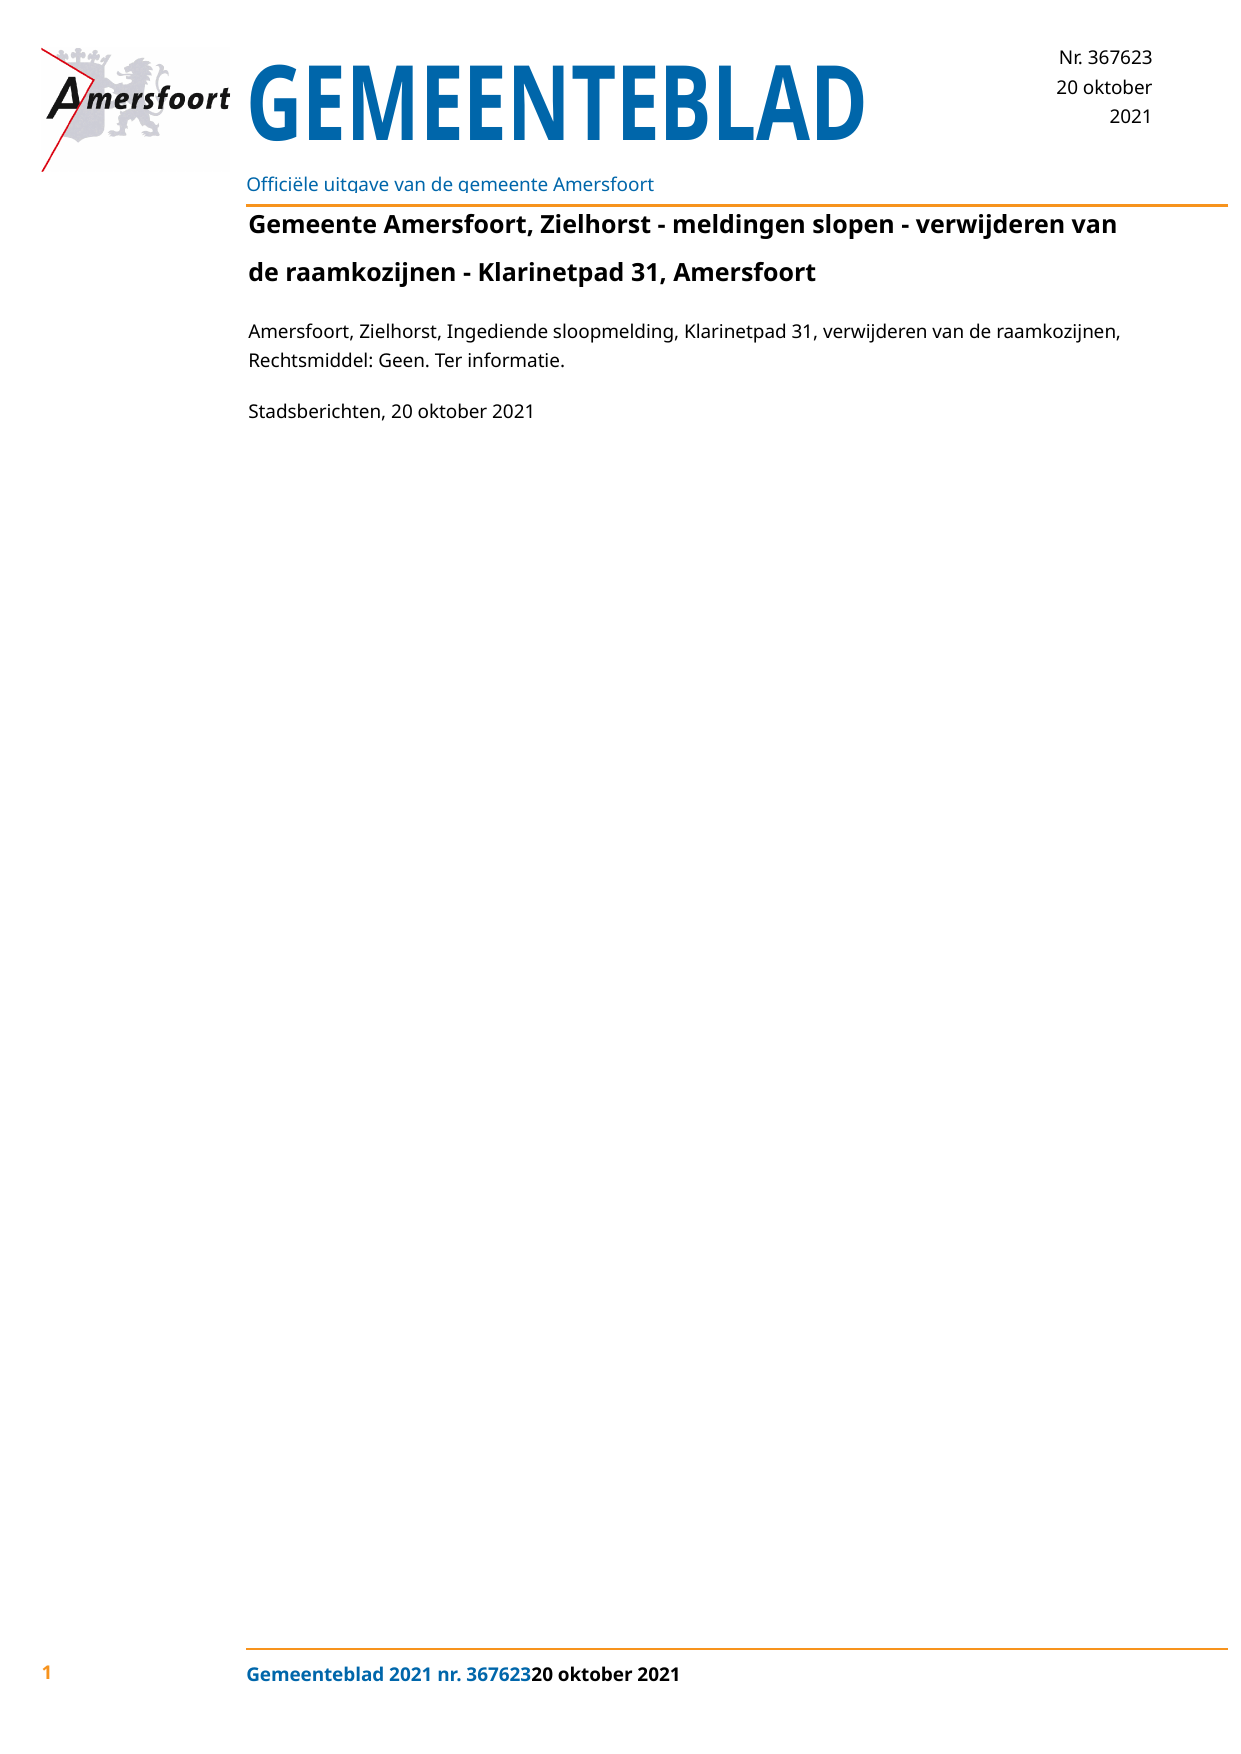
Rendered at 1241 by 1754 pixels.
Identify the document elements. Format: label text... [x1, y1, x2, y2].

text Stadsberichten, 20 oktober 2021 [248, 398, 1152, 424]
text Gemeente Amersfoort, Zielhorst - meldingen slopen - verwijderen van de raamkozijnen - Klarinetpad 31, Amersfoort [248, 207, 1152, 288]
text Amersfoort, Zielhorst, Ingediende sloopmelding, Klarinetpad 31, verwijderen van de raamkozijnen, Rechtsmiddel: Geen. Ter informatie. [248, 318, 1152, 373]
picture [41, 47, 231, 172]
